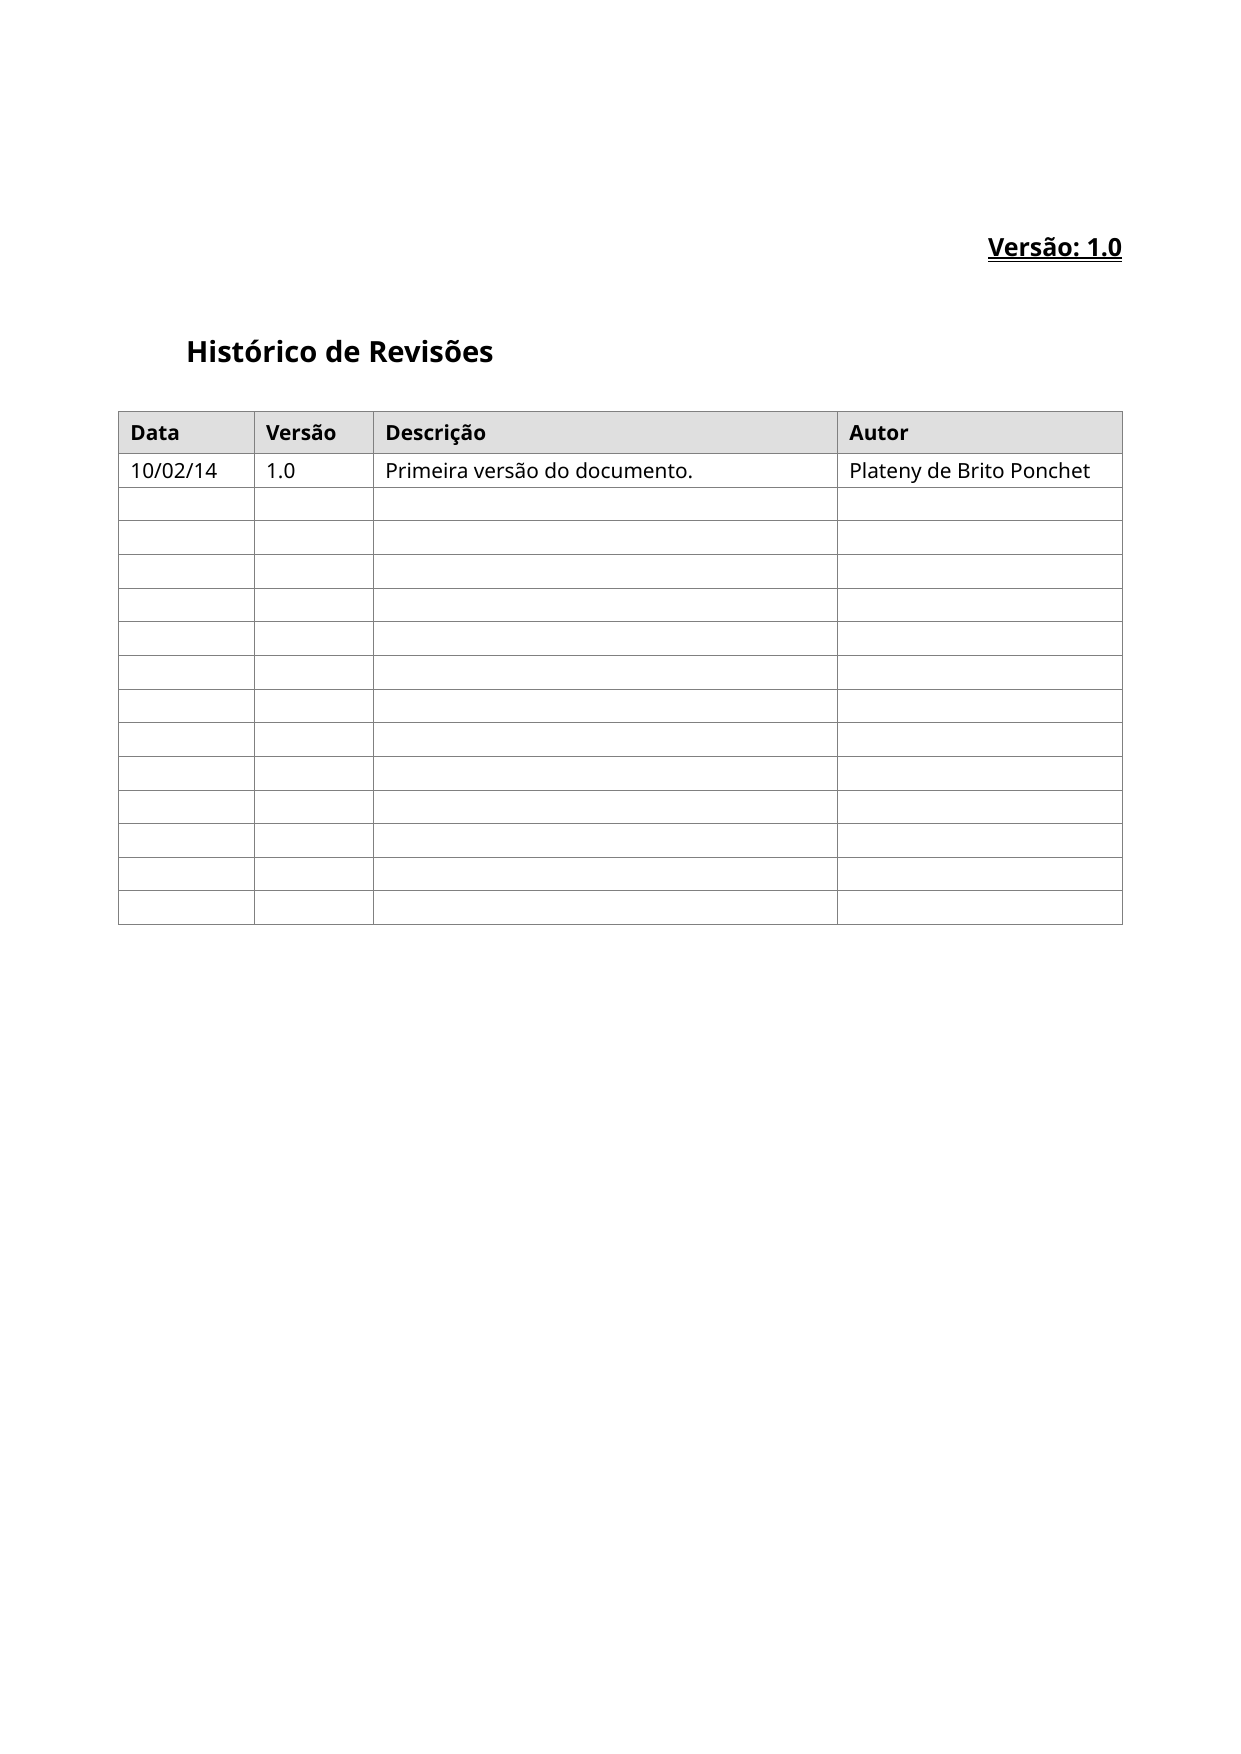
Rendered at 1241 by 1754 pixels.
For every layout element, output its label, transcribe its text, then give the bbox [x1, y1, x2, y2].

table_cell [374, 521, 837, 554]
table_cell 10/02/14 [119, 454, 254, 487]
table_cell [374, 589, 837, 621]
table_cell [374, 488, 837, 520]
table_cell [119, 521, 254, 554]
text Histórico de Revisões [118, 332, 1186, 371]
table_cell [119, 891, 254, 924]
table_cell [119, 555, 254, 588]
table_cell Primeira versão do documento. [374, 454, 837, 487]
table_cell [255, 555, 373, 588]
table_cell [119, 656, 254, 688]
table_header Descrição [374, 412, 837, 453]
table_cell [119, 824, 254, 857]
table_cell [255, 690, 373, 722]
table_cell [119, 488, 254, 520]
table_cell [374, 858, 837, 890]
table_cell [255, 858, 373, 890]
table_cell [374, 690, 837, 722]
table_cell [374, 723, 837, 756]
table_cell [838, 488, 1122, 520]
table_cell [255, 656, 373, 688]
table_header Data [119, 412, 254, 453]
table_cell [838, 555, 1122, 588]
table_cell [838, 791, 1122, 823]
table_cell [255, 723, 373, 756]
table_cell [838, 656, 1122, 688]
table_cell [119, 622, 254, 655]
table_cell [255, 521, 373, 554]
table_cell [838, 723, 1122, 756]
table_cell [374, 622, 837, 655]
table_cell [255, 791, 373, 823]
table_cell [374, 555, 837, 588]
table_cell [119, 791, 254, 823]
table_cell [374, 891, 837, 924]
table_cell 1.0 [255, 454, 373, 487]
table_cell [838, 521, 1122, 554]
table_cell [255, 824, 373, 857]
table_cell [838, 858, 1122, 890]
table_cell [119, 757, 254, 789]
table_cell Plateny de Brito Ponchet [838, 454, 1122, 487]
table_cell [119, 589, 254, 621]
text Versão: 1.0 [118, 229, 1122, 263]
table_cell [255, 622, 373, 655]
table_cell [838, 757, 1122, 789]
table_cell [838, 824, 1122, 857]
table_cell [838, 589, 1122, 621]
table_cell [838, 622, 1122, 655]
table_cell [255, 891, 373, 924]
table_cell [374, 824, 837, 857]
table_cell [374, 791, 837, 823]
table_cell [119, 858, 254, 890]
table_cell [838, 891, 1122, 924]
table_cell [119, 690, 254, 722]
table_header Autor [838, 412, 1122, 453]
table_header Versão [255, 412, 373, 453]
table_cell [255, 757, 373, 789]
table_cell [255, 488, 373, 520]
table_cell [255, 589, 373, 621]
table_cell [119, 723, 254, 756]
table_cell [838, 690, 1122, 722]
table_cell [374, 757, 837, 789]
table_cell [374, 656, 837, 688]
